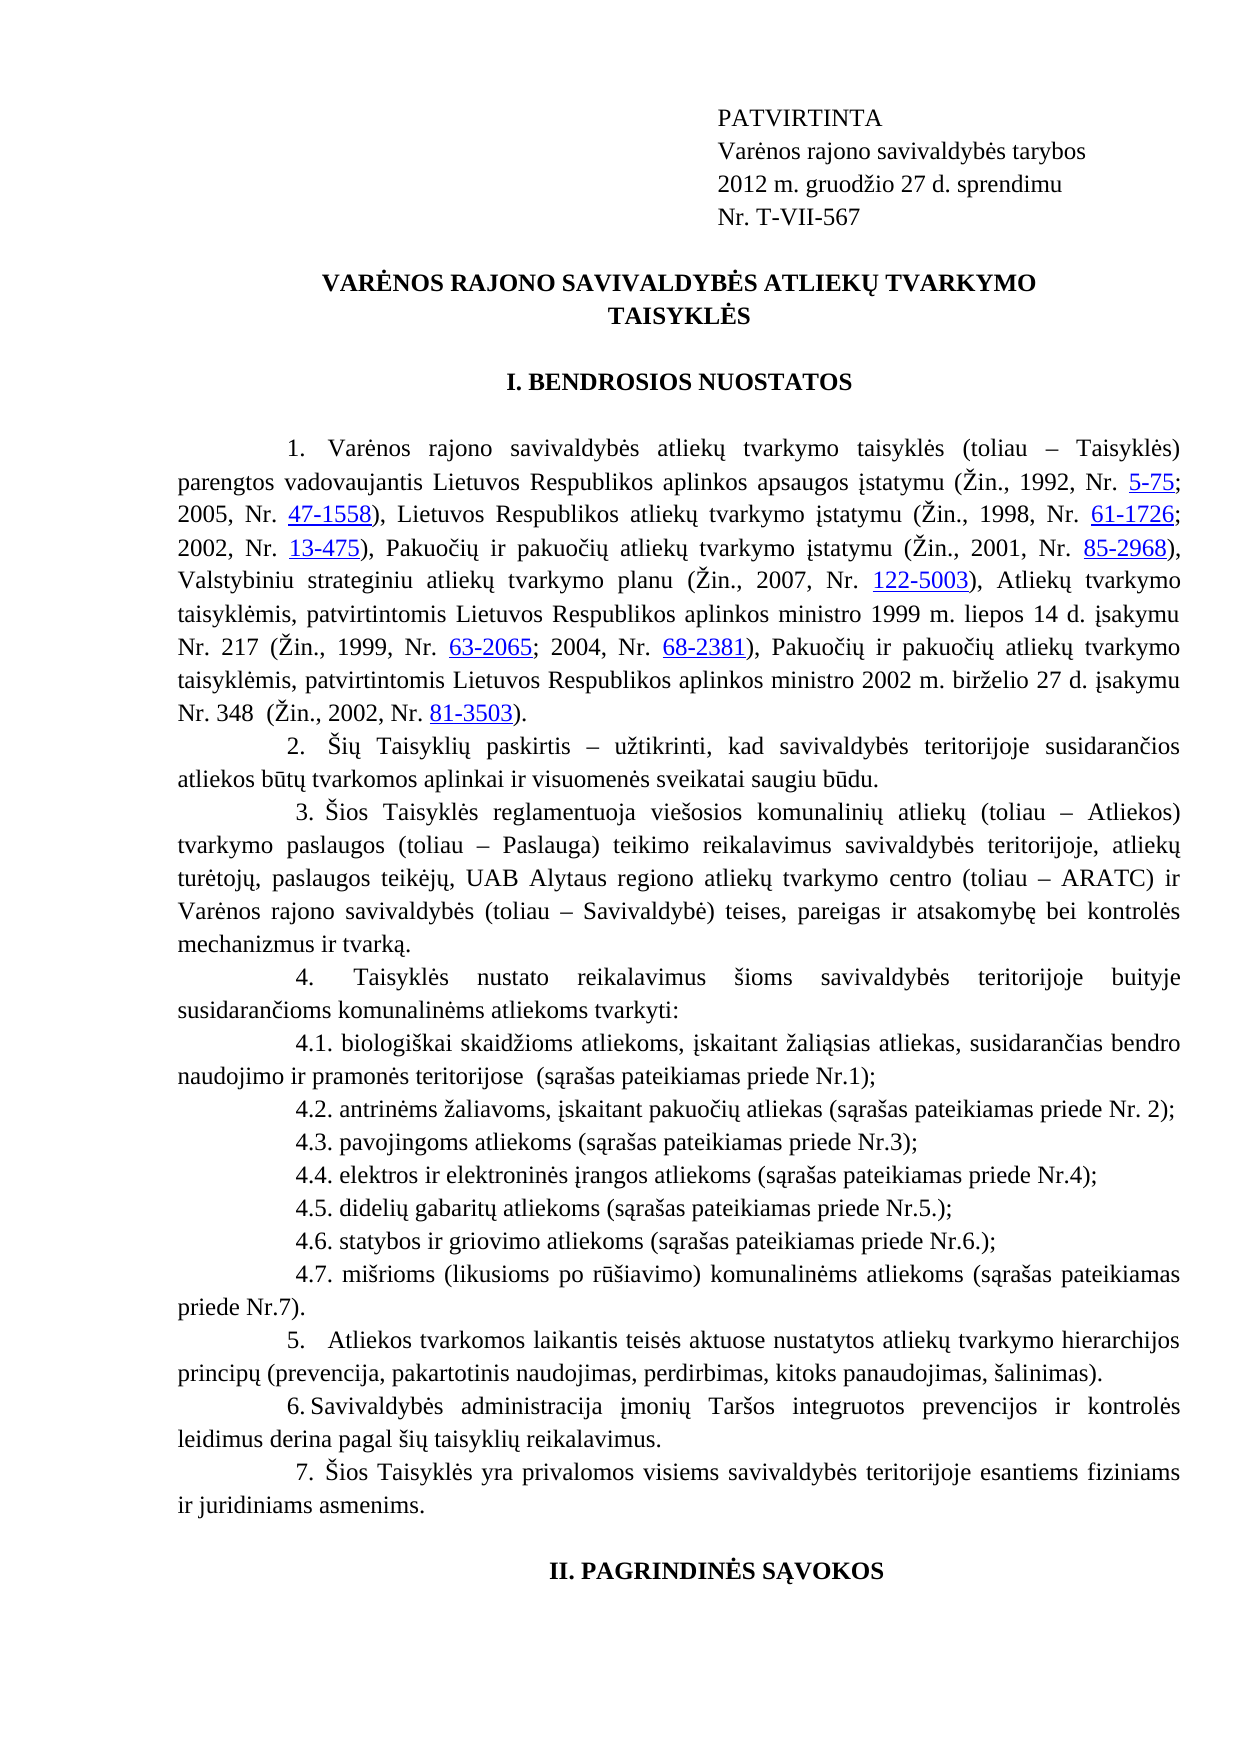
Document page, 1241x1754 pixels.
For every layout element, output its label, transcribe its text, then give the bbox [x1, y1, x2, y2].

text 4.1. biologiškai skaidžioms atliekoms, įskaitant žaliąsias atliekas, susidarančias bendro naudojimo ir pramonės teritorijose (sąrašas pateikiamas priede Nr.1); [177, 1028, 1181, 1090]
text 6. Savivaldybės administracija įmonių Taršos integruotos prevencijos ir kontrolės leidimus derina pagal šių taisyklių reikalavimus. [177, 1391, 1181, 1453]
text 4.7. mišrioms (likusioms po rūšiavimo) komunalinėms atliekoms (sąrašas pateikiamas priede Nr.7). [177, 1259, 1181, 1321]
text Varėnos rajono savivaldybės tarybos [717, 136, 1181, 165]
text PATVIRTINTA [582, 103, 1181, 132]
text 2012 m. gruodžio 27 d. sprendimu [582, 169, 1181, 198]
text 3. Šios Taisyklės reglamentuoja viešosios komunalinių atliekų (toliau – Atliekos) tvarkymo paslaugos (toliau – Paslauga) teikimo reikalavimus savivaldybės teritorijoje, atliekų turėtojų, paslaugos teikėjų, UAB Alytaus regiono atliekų tvarkymo centro (toliau – ARATC) ir Varėnos rajono savivaldybės (toliau – Savivaldybė) teises, pareigas ir atsakomybę bei kontrolės mechanizmus ir tvarką. [177, 797, 1181, 958]
text 4.5. didelių gabaritų atliekoms (sąrašas pateikiamas priede Nr.5.); [177, 1193, 1181, 1222]
text 4.3. pavojingoms atliekoms (sąrašas pateikiamas priede Nr.3); [177, 1127, 1181, 1156]
text 5. Atliekos tvarkomos laikantis teisės aktuose nustatytos atliekų tvarkymo hierarchijos principų (prevencija, pakartotinis naudojimas, perdirbimas, kitoks panaudojimas, šalinimas). [177, 1325, 1181, 1387]
text Nr. T-VII-567 [582, 202, 1181, 231]
text VARĖNOS RAJONO SAVIVALDYBĖS ATLIEKŲ TVARKYMO [177, 268, 1181, 297]
text 2. Šių Taisyklių paskirtis – užtikrinti, kad savivaldybės teritorijoje susidarančios atliekos būtų tvarkomos aplinkai ir visuomenės sveikatai saugiu būdu. [177, 731, 1181, 792]
text I. BENDROSIOS NUOSTATOS [177, 367, 1181, 396]
text 1. Varėnos rajono savivaldybės atliekų tvarkymo taisyklės (toliau – Taisyklės) parengtos vadovaujantis Lietuvos Respublikos aplinkos apsaugos įstatymu (Žin., 1992, Nr. 5-75; 2005, Nr. 47-1558), Lietuvos Respublikos atliekų tvarkymo įstatymu (Žin., 1998, Nr. 61-1726; 2002, Nr. 13-475), Pakuočių ir pakuočių atliekų tvarkymo įstatymu (Žin., 2001, Nr. 85-2968), Valstybiniu strateginiu atliekų tvarkymo planu (Žin., 2007, Nr. 122-5003), Atliekų tvarkymo taisyklėmis, patvirtintomis Lietuvos Respublikos aplinkos ministro 1999 m. liepos 14 d. įsakymu Nr. 217 (Žin., 1999, Nr. 63-2065; 2004, Nr. 68-2381), Pakuočių ir pakuočių atliekų tvarkymo taisyklėmis, patvirtintomis Lietuvos Respublikos aplinkos ministro 2002 m. birželio 27 d. įsakymu Nr. 348 (Žin., 2002, Nr. 81-3503). [177, 433, 1181, 726]
text 7. Šios Taisyklės yra privalomos visiems savivaldybės teritorijoje esantiems fiziniams ir juridiniams asmenims. [177, 1457, 1181, 1519]
text 4.4. elektros ir elektroninės įrangos atliekoms (sąrašas pateikiamas priede Nr.4); [177, 1160, 1181, 1189]
text 4. Taisyklės nustato reikalavimus šioms savivaldybės teritorijoje buityje susidarančioms komunalinėms atliekoms tvarkyti: [177, 962, 1181, 1024]
text II. PAGRINDINĖS SĄVOKOS [252, 1556, 1181, 1585]
text 4.2. antrinėms žaliavoms, įskaitant pakuočių atliekas (sąrašas pateikiamas priede Nr. 2); [177, 1094, 1181, 1123]
text TAISYKLĖS [177, 301, 1181, 330]
text 4.6. statybos ir griovimo atliekoms (sąrašas pateikiamas priede Nr.6.); [177, 1226, 1181, 1255]
